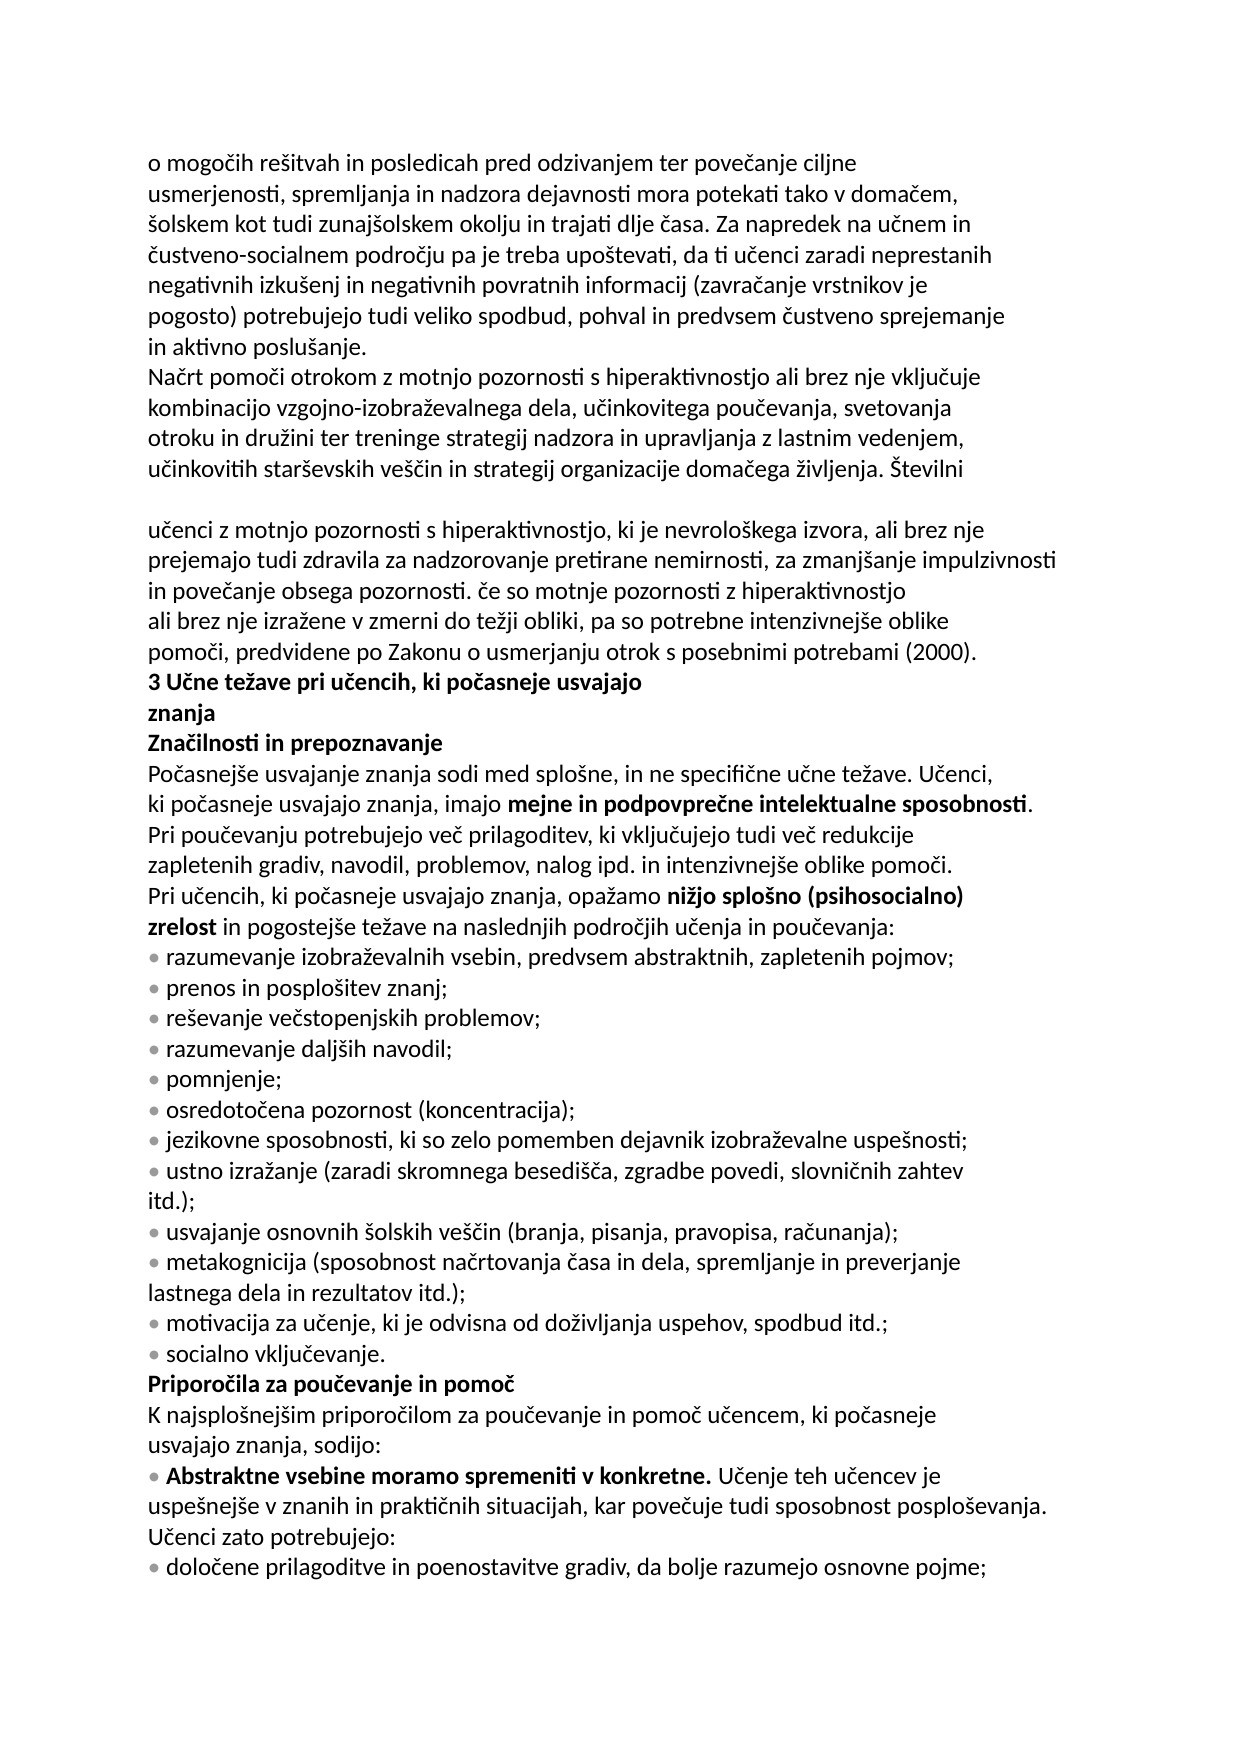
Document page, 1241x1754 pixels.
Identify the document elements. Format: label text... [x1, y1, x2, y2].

text čustveno-socialnem področju pa je treba upoštevati, da ti učenci zaradi neprestanih [148, 239, 1093, 270]
text • Abstraktne vsebine moramo spremeniti v konkretne. Učenje teh učencev je [148, 1460, 1093, 1491]
text uspešnejše v znanih in praktičnih situacijah, kar povečuje tudi sposobnost posploševanja. [148, 1491, 1093, 1521]
text • določene prilagoditve in poenostavitve gradiv, da bolje razumejo osnovne pojme; [148, 1552, 1093, 1582]
text lastnega dela in rezultatov itd.); [148, 1277, 1093, 1307]
text prejemajo tudi zdravila za nadzorovanje pretirane nemirnosti, za zmanjšanje impulzivnosti [148, 544, 1093, 575]
text • osredotočena pozornost (koncentracija); [148, 1094, 1093, 1124]
text učenci z motnjo pozornosti s hiperaktivnostjo, ki je nevrološkega izvora, ali brez nje [148, 514, 1093, 544]
text Počasnejše usvajanje znanja sodi med splošne, in ne specifične učne težave. Učenci, [148, 758, 1093, 788]
text učinkovitih starševskih veščin in strategij organizacije domačega življenja. Številni [148, 453, 1093, 483]
text in aktivno poslušanje. [148, 331, 1093, 361]
text znanja [148, 697, 1093, 727]
text • prenos in posplošitev znanj; [148, 972, 1093, 1002]
text • socialno vključevanje. [148, 1338, 1093, 1368]
text • motivacija za učenje, ki je odvisna od doživljanja uspehov, spodbud itd.; [148, 1307, 1093, 1338]
text 56 [148, 483, 1093, 514]
text K najsplošnejšim priporočilom za poučevanje in pomoč učencem, ki počasneje [148, 1399, 1093, 1429]
text Učenci zato potrebujejo: [148, 1521, 1093, 1552]
text in povečanje obsega pozornosti. če so motnje pozornosti z hiperaktivnostjo [148, 575, 1093, 605]
text Načrt pomoči otrokom z motnjo pozornosti s hiperaktivnostjo ali brez nje vključuje [148, 361, 1093, 392]
text • usvajanje osnovnih šolskih veščin (branja, pisanja, pravopisa, računanja); [148, 1216, 1093, 1246]
text • pomnjenje; [148, 1063, 1093, 1094]
text Priporočila za poučevanje in pomoč [148, 1368, 1093, 1399]
text 3 Učne težave pri učencih, ki počasneje usvajajo [148, 666, 1093, 697]
text ali brez nje izražene v zmerni do težji obliki, pa so potrebne intenzivnejše oblike [148, 605, 1093, 636]
text • razumevanje daljših navodil; [148, 1033, 1093, 1063]
text Značilnosti in prepoznavanje [148, 727, 1093, 758]
text šolskem kot tudi zunajšolskem okolju in trajati dlje časa. Za napredek na učnem in [148, 209, 1093, 239]
text • reševanje večstopenjskih problemov; [148, 1002, 1093, 1033]
text pomoči, predvidene po Zakonu o usmerjanju otrok s posebnimi potrebami (2000). [148, 636, 1093, 666]
text • razumevanje izobraževalnih vsebin, predvsem abstraktnih, zapletenih pojmov; [148, 941, 1093, 972]
text usmerjenosti, spremljanja in nadzora dejavnosti mora potekati tako v domačem, [148, 178, 1093, 209]
text negativnih izkušenj in negativnih povratnih informacij (zavračanje vrstnikov je [148, 270, 1093, 300]
text otroku in družini ter treninge strategij nadzora in upravljanja z lastnim vedenjem, [148, 422, 1093, 453]
text zrelost in pogostejše težave na naslednjih področjih učenja in poučevanja: [148, 911, 1093, 941]
text zapletenih gradiv, navodil, problemov, nalog ipd. in intenzivnejše oblike pomoči. [148, 849, 1093, 880]
text • jezikovne sposobnosti, ki so zelo pomemben dejavnik izobraževalne uspešnosti; [148, 1124, 1093, 1155]
text Pri poučevanju potrebujejo več prilagoditev, ki vključujejo tudi več redukcije [148, 819, 1093, 849]
text pogosto) potrebujejo tudi veliko spodbud, pohval in predvsem čustveno sprejemanje [148, 300, 1093, 331]
text kombinacijo vzgojno-izobraževalnega dela, učinkovitega poučevanja, svetovanja [148, 392, 1093, 422]
text itd.); [148, 1185, 1093, 1216]
text usvajajo znanja, sodijo: [148, 1429, 1093, 1460]
text ki počasneje usvajajo znanja, imajo mejne in podpovprečne intelektualne sposobnosti. [148, 788, 1093, 819]
text Pri učencih, ki počasneje usvajajo znanja, opažamo nižjo splošno (psihosocialno) [148, 880, 1093, 911]
text • metakognicija (sposobnost načrtovanja časa in dela, spremljanje in preverjanje [148, 1246, 1093, 1277]
text • ustno izražanje (zaradi skromnega besedišča, zgradbe povedi, slovničnih zahtev [148, 1155, 1093, 1185]
text o mogočih rešitvah in posledicah pred odzivanjem ter povečanje ciljne [148, 148, 1093, 178]
